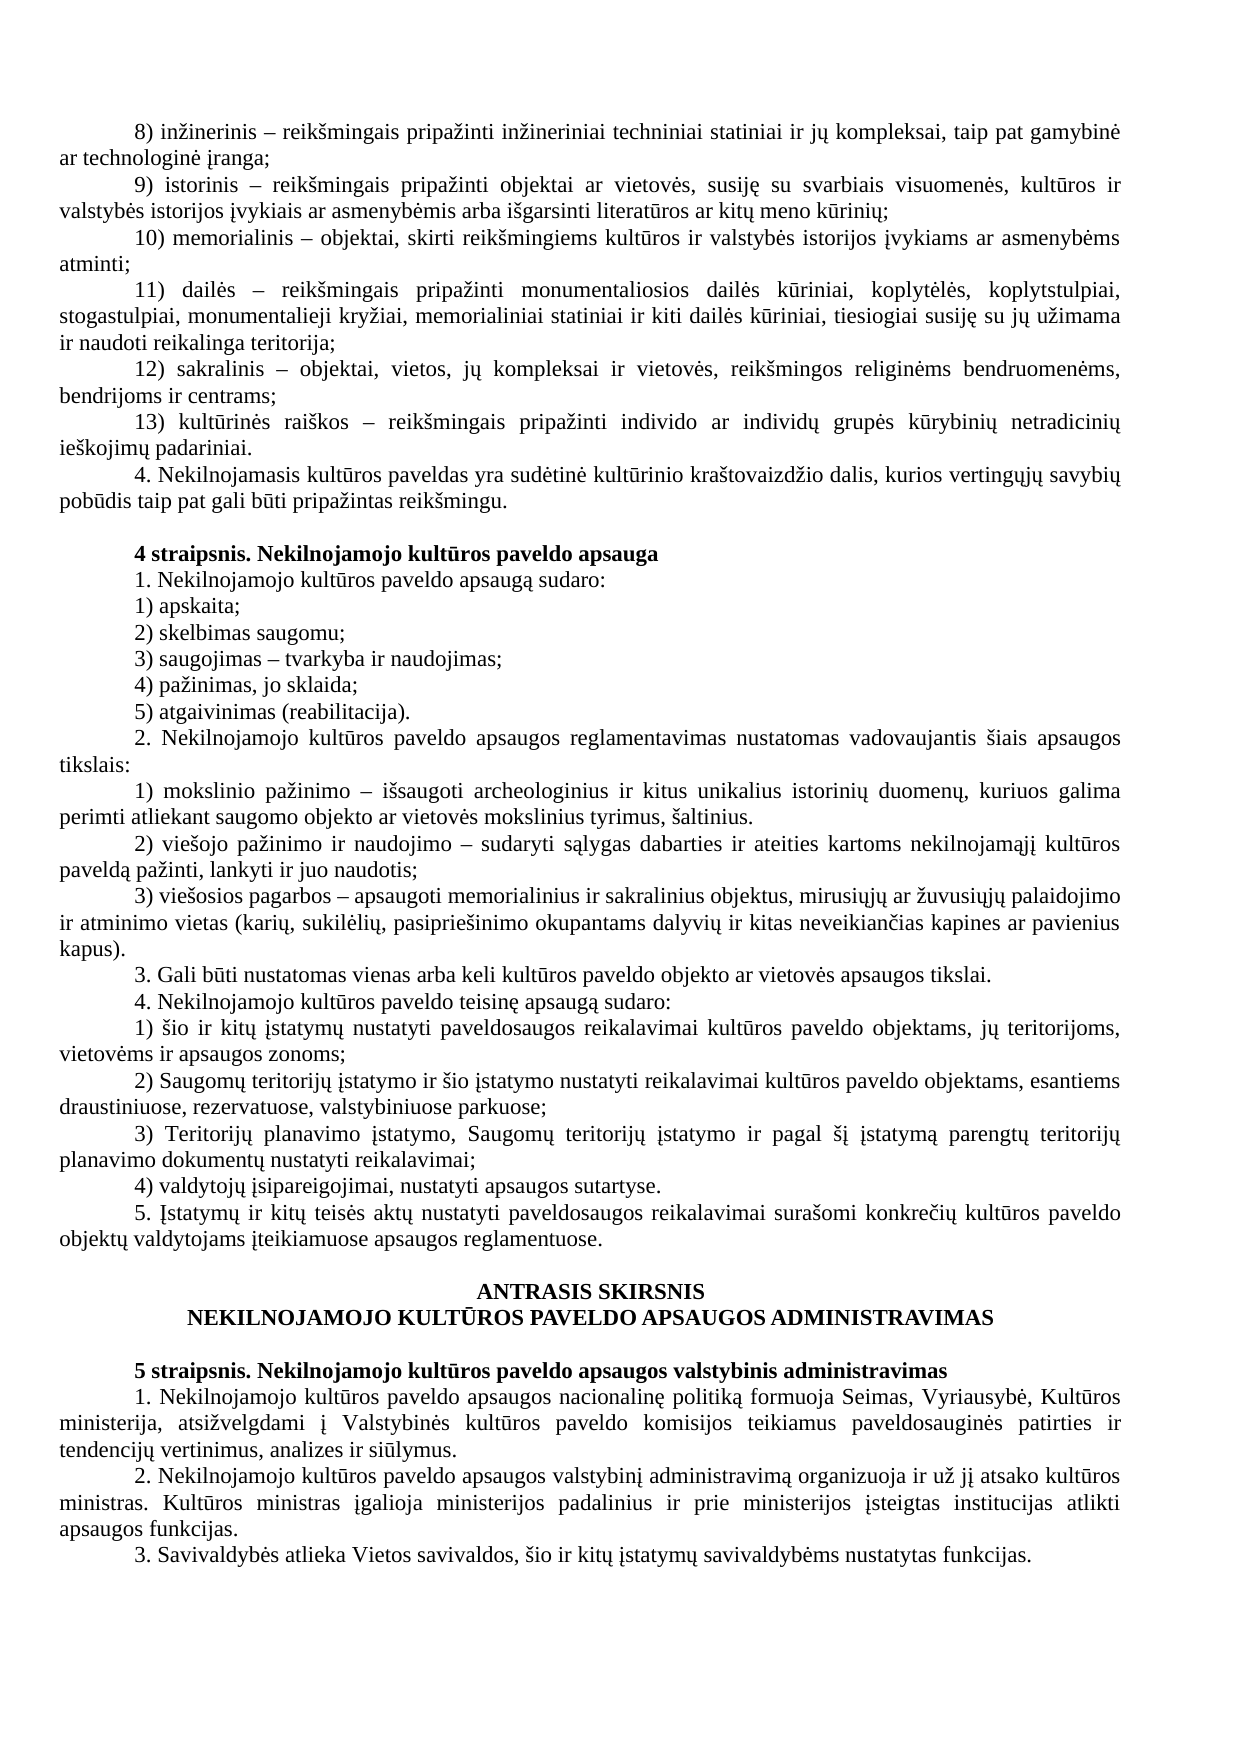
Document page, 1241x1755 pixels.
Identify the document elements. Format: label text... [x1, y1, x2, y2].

subtitle ANTRASIS SKIRSNIS [59, 1278, 1122, 1304]
text 3) saugojimas – tvarkyba ir naudojimas; [59, 645, 1122, 672]
text 1. Nekilnojamojo kultūros paveldo apsaugą sudaro: [59, 566, 1122, 592]
text 13) kultūrinės raiškos – reikšmingais pripažinti individo ar individų grupės kūrybinių netradicinių ieškojimų padariniai. [59, 408, 1122, 461]
text 9) istorinis – reikšmingais pripažinti objektai ar vietovės, susiję su svarbiais visuomenės, kultūros ir valstybės istorijos įvykiais ar asmenybėmis arba išgarsinti literatūros ar kitų meno kūrinių; [59, 171, 1122, 223]
text 2. Nekilnojamojo kultūros paveldo apsaugos valstybinį administravimą organizuoja ir už jį atsako kultūros ministras. Kultūros ministras įgalioja ministerijos padalinius ir prie ministerijos įsteigtas institucijas atlikti apsaugos funkcijas. [59, 1462, 1122, 1541]
text 1) mokslinio pažinimo – išsaugoti archeologinius ir kitus unikalius istorinių duomenų, kuriuos galima perimti atliekant saugomo objekto ar vietovės mokslinius tyrimus, šaltinius. [59, 777, 1122, 830]
text 4) valdytojų įsipareigojimai, nustatyti apsaugos sutartyse. [59, 1172, 1122, 1199]
text 4) pažinimas, jo sklaida; [59, 672, 1122, 698]
text 3) Teritorijų planavimo įstatymo, Saugomų teritorijų įstatymo ir pagal šį įstatymą parengtų teritorijų planavimo dokumentų nustatyti reikalavimai; [59, 1119, 1122, 1172]
text 3. Savivaldybės atlieka Vietos savivaldos, šio ir kitų įstatymų savivaldybėms nustatytas funkcijas. [59, 1541, 1122, 1568]
text 1) šio ir kitų įstatymų nustatyti paveldosaugos reikalavimai kultūros paveldo objektams, jų teritorijoms, vietovėms ir apsaugos zonoms; [59, 1014, 1122, 1067]
text 2) Saugomų teritorijų įstatymo ir šio įstatymo nustatyti reikalavimai kultūros paveldo objektams, esantiems draustiniuose, rezervatuose, valstybiniuose parkuose; [59, 1067, 1122, 1119]
text 2. Nekilnojamojo kultūros paveldo apsaugos reglamentavimas nustatomas vadovaujantis šiais apsaugos tikslais: [59, 724, 1122, 777]
text 4. Nekilnojamasis kultūros paveldas yra sudėtinė kultūrinio kraštovaizdžio dalis, kurios vertingųjų savybių pobūdis taip pat gali būti pripažintas reikšmingu. [59, 461, 1122, 513]
subtitle 5 straipsnis. Nekilnojamojo kultūros paveldo apsaugos valstybinis administravimas [134, 1357, 1122, 1383]
text 11) dailės – reikšmingais pripažinti monumentaliosios dailės kūriniai, koplytėlės, koplytstulpiai, stogastulpiai, monumentalieji kryžiai, memorialiniai statiniai ir kiti dailės kūriniai, tiesiogiai susiję su jų užimama ir naudoti reikalinga teritorija; [59, 276, 1122, 355]
text 3) viešosios pagarbos – apsaugoti memorialinius ir sakralinius objektus, mirusiųjų ar žuvusiųjų palaidojimo ir atminimo vietas (karių, sukilėlių, pasipriešinimo okupantams dalyvių ir kitas neveikiančias kapines ar pavienius kapus). [59, 882, 1122, 961]
text 5. Įstatymų ir kitų teisės aktų nustatyti paveldosaugos reikalavimai surašomi konkrečių kultūros paveldo objektų valdytojams įteikiamuose apsaugos reglamentuose. [59, 1199, 1122, 1251]
text 5) atgaivinimas (reabilitacija). [59, 698, 1122, 724]
subtitle 4 straipsnis. Nekilnojamojo kultūros paveldo apsauga [59, 540, 1122, 566]
text 3. Gali būti nustatomas vienas arba keli kultūros paveldo objekto ar vietovės apsaugos tikslai. [59, 961, 1122, 988]
subtitle NEKILNOJAMOJO KULTŪROS PAVELDO APSAUGOS ADMINISTRAVIMAS [59, 1304, 1122, 1330]
text 12) sakralinis – objektai, vietos, jų kompleksai ir vietovės, reikšmingos religinėms bendruomenėms, bendrijoms ir centrams; [59, 355, 1122, 408]
text 1) apskaita; [59, 592, 1122, 619]
text 2) skelbimas saugomu; [59, 619, 1122, 645]
text 8) inžinerinis – reikšmingais pripažinti inžineriniai techniniai statiniai ir jų kompleksai, taip pat gamybinė ar technologinė įranga; [59, 118, 1122, 171]
text 4. Nekilnojamojo kultūros paveldo teisinę apsaugą sudaro: [59, 988, 1122, 1014]
text 10) memorialinis – objektai, skirti reikšmingiems kultūros ir valstybės istorijos įvykiams ar asmenybėms atminti; [59, 223, 1122, 276]
text 2) viešojo pažinimo ir naudojimo – sudaryti sąlygas dabarties ir ateities kartoms nekilnojamąjį kultūros paveldą pažinti, lankyti ir juo naudotis; [59, 830, 1122, 882]
text 1. Nekilnojamojo kultūros paveldo apsaugos nacionalinę politiką formuoja Seimas, Vyriausybė, Kultūros ministerija, atsižvelgdami į Valstybinės kultūros paveldo komisijos teikiamus paveldosauginės patirties ir tendencijų vertinimus, analizes ir siūlymus. [59, 1383, 1122, 1462]
